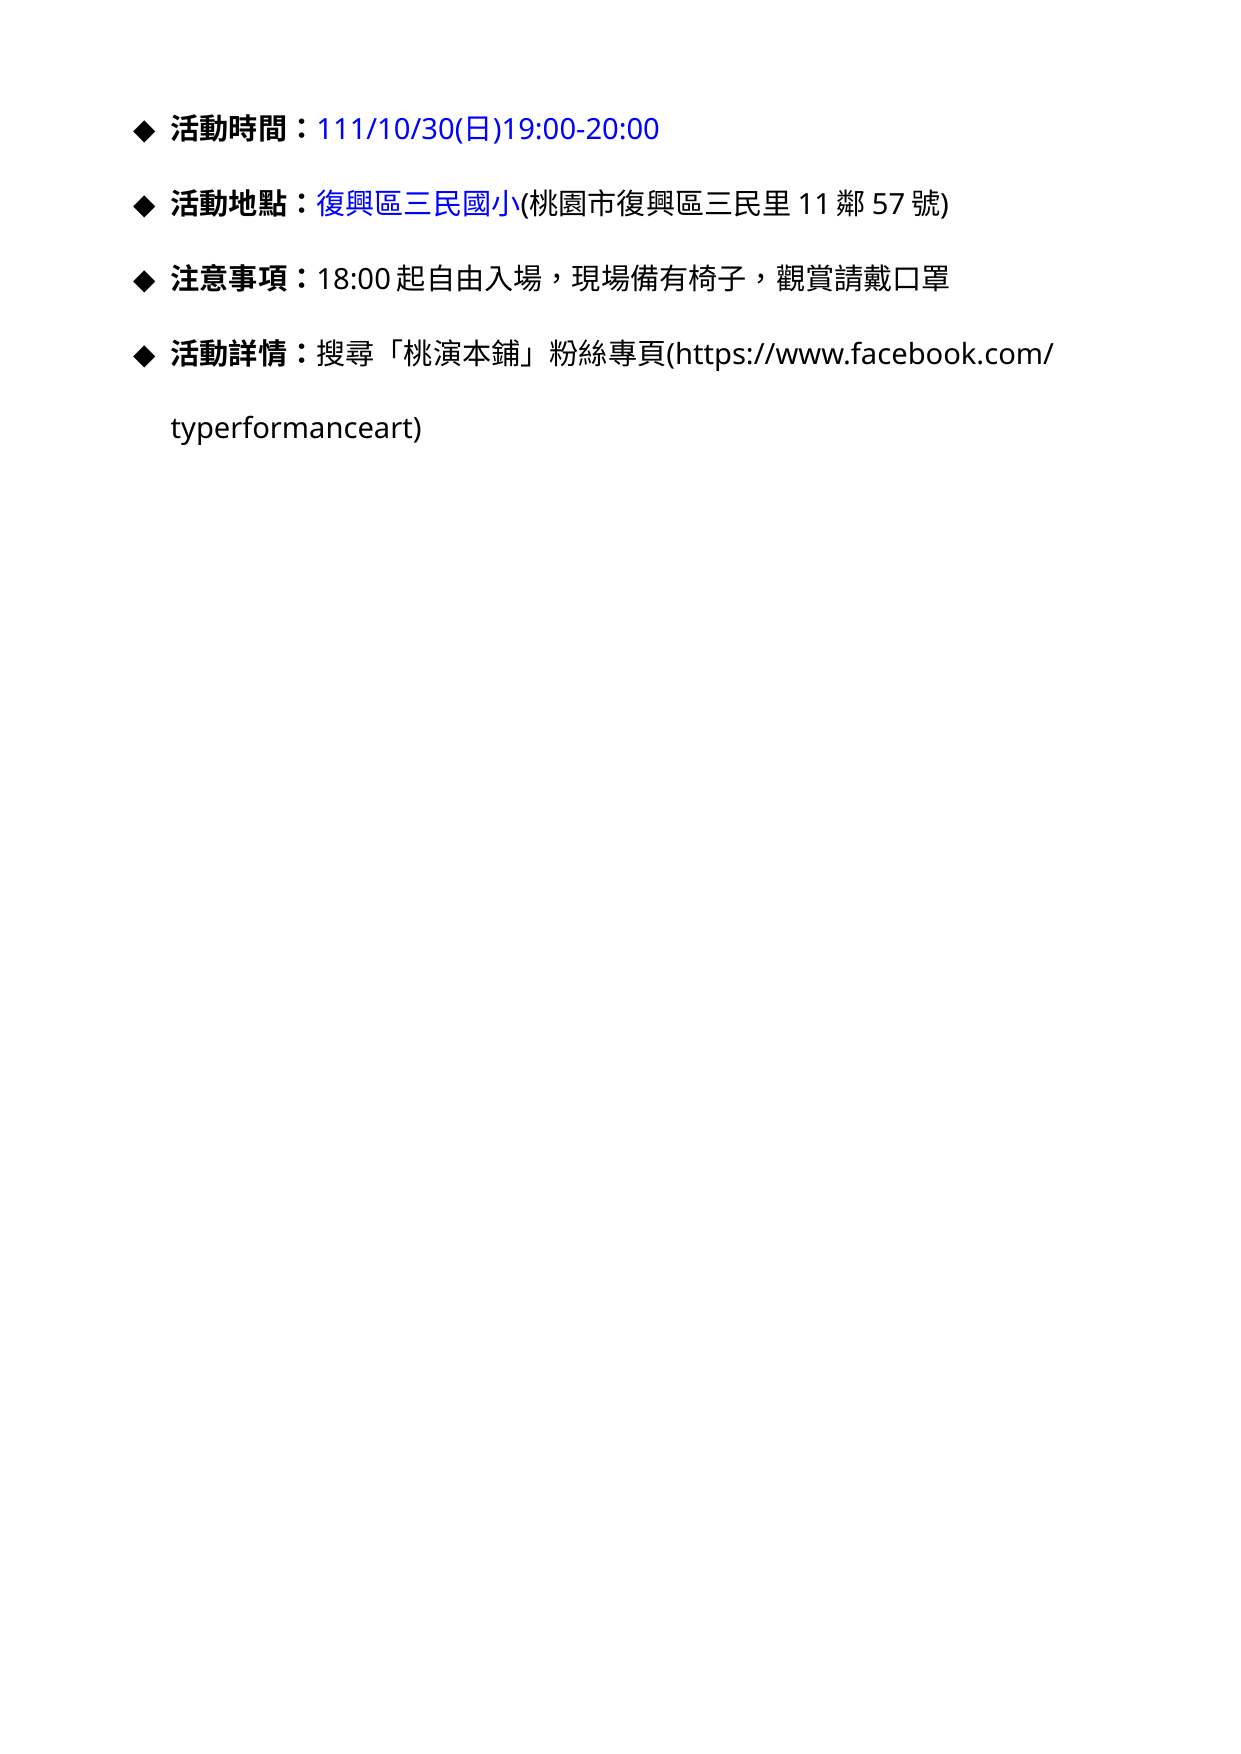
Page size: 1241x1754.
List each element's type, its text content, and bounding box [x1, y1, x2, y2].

list 活動詳情：搜尋「桃演本鋪」粉絲專頁(https://www.facebook.com/typerformanceart) [133, 314, 1107, 464]
list 注意事項：18:00起自由入場，現場備有椅子，觀賞請戴口罩 [133, 239, 1107, 314]
list 活動地點：復興區三民國小(桃園市復興區三民里11鄰57號) [133, 164, 1107, 239]
list 活動時間：111/10/30(日)19:00-20:00 [133, 89, 1107, 164]
